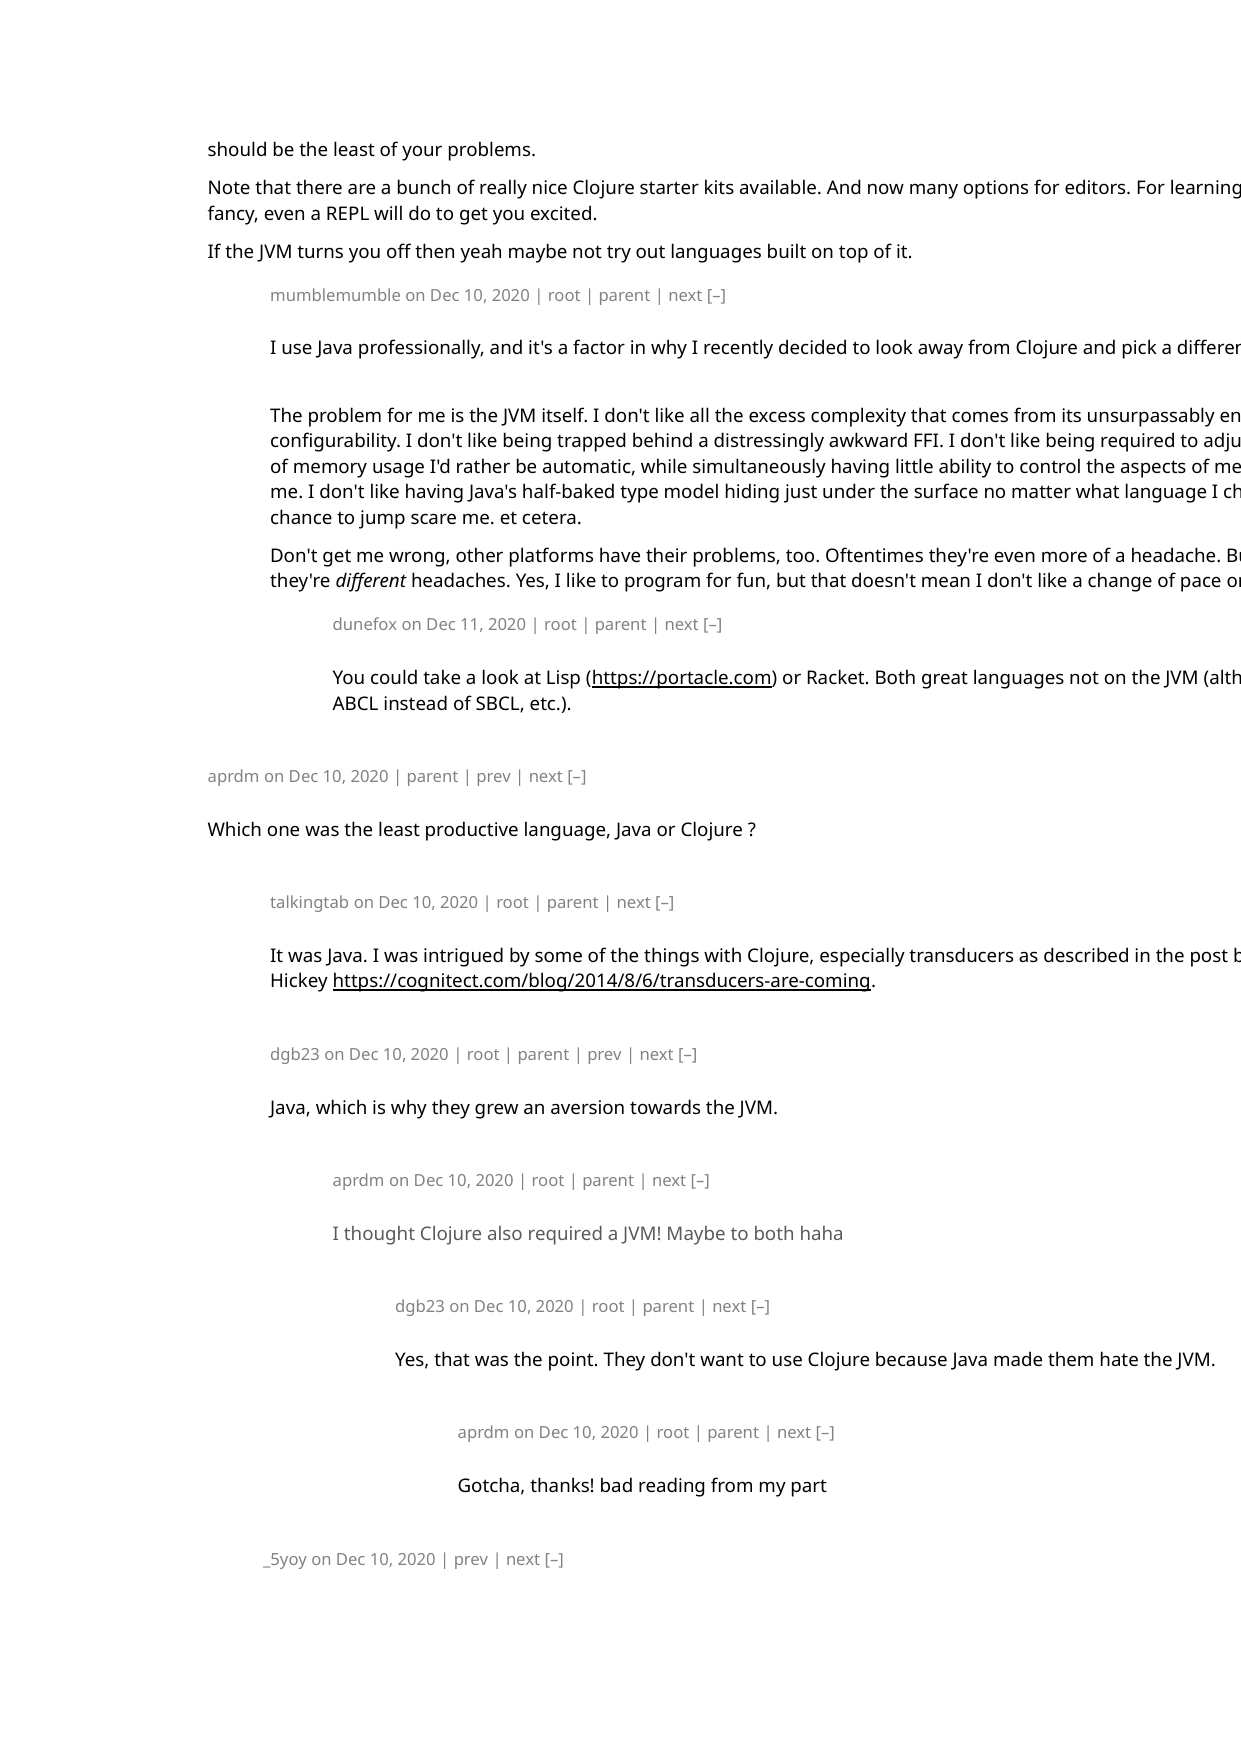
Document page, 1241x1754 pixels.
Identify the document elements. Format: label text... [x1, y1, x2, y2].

table_header _5yoy on Dec 10, 2020 | prev | next [–] [260, 1541, 1240, 1601]
table_header [121, 277, 255, 596]
table_header [121, 1289, 380, 1404]
table_cell [118, 877, 1240, 1029]
table_header aprdm on Dec 10, 2020 | root | parent | next [–] I thought Clojure also required a JVM! Maybe to both haha [330, 1163, 894, 1278]
table_header [121, 1541, 248, 1601]
table_cell [118, 118, 1240, 269]
table_header [121, 1163, 317, 1278]
table_header [193, 759, 204, 874]
table_header [255, 277, 267, 596]
table_header [443, 1415, 454, 1530]
table_header [255, 885, 267, 1026]
table_header dgb23 on Dec 10, 2020 | root | parent | next [–] Yes, that was the point. They don't want to use Clojure because Java made them hate the JVM. [392, 1289, 1240, 1404]
table_header [121, 121, 192, 266]
table_header [121, 1036, 255, 1152]
table_header [255, 1036, 267, 1152]
table_cell [118, 270, 1240, 599]
table_header [380, 1289, 392, 1404]
table_header [248, 1541, 260, 1601]
table_header [121, 607, 317, 748]
table_cell [118, 1533, 1240, 1604]
table_header [121, 885, 255, 1026]
table_header [121, 1415, 442, 1530]
table_header dgb23 on Dec 10, 2020 | root | parent | prev | next [–] Java, which is why they grew an aversion towards the JVM. [267, 1036, 837, 1152]
table_cell [118, 1029, 1240, 1155]
table_header [193, 121, 204, 266]
table_cell [118, 1281, 1240, 1407]
table_header talkingtab on Dec 10, 2020 | root | parent | next [–] It was Java. I was intrigued by some of the things with Clojure, especially transducers as described in the post by Rich Hickey https://cognitect.com/blog/2014/8/6/transducers-are-coming. [267, 885, 1240, 1026]
table_header aprdm on Dec 10, 2020 | parent | prev | next [–] Which one was the least productive language, Java or Clojure ? [205, 759, 814, 874]
table_header [318, 1163, 329, 1278]
table_cell [118, 1155, 1240, 1281]
picture [123, 1543, 242, 1547]
table_cell [118, 751, 1240, 877]
table_header aprdm on Dec 10, 2020 | root | parent | next [–] Gotcha, thanks! bad reading from my part [455, 1415, 891, 1530]
table_cell [118, 1407, 1240, 1533]
picture [123, 1092, 249, 1096]
table_header dunefox on Dec 11, 2020 | root | parent | next [–] You could take a look at Lisp (https://portacle.com) or Racket. Both great languages not on the JVM (although Lisp is as well with ABCL instead of SBCL, etc.). [330, 607, 1240, 748]
table_header [121, 759, 192, 874]
table_header [318, 607, 329, 748]
table_header mumblemumble on Dec 10, 2020 | root | parent | next [–] I use Java professionally, and it's a factor in why I recently decided to look away from Clojure and pick a different after-hours language. The problem for me is the JVM itself. I don't like all the excess complexity that comes from its unsurpassably enterprise-grade level of configurability. I don't like being trapped behind a distressingly awkward FFI. I don't like being required to adjust control levers for aspects of memory usage I'd rather be automatic, while simultaneously having little ability to control the aspects of memory usage that matter to me. I don't like having Java's half-baked type model hiding just under the surface no matter what language I choose, just waiting for a chance to jump scare me. et cetera. Don't get me wrong, other platforms have their problems, too. Oftentimes they're even more of a headache. But at least they're different headaches. Yes, I like to program for fun, but that doesn't mean I don't like a change of pace on the weekends. [267, 277, 1240, 596]
table_cell [118, 599, 1240, 751]
table_header st3fan on Dec 10, 2020 | parent | prev | next [–] "each time I have to install the JVM, I simply quit, despite being intrigued by Clojure itself" Weird - what is so problematic about installing a JVM? That is literally an apt-get or install away. If you are learning Clojure then installing the JVM should be the least of your problems. Note that there are a bunch of really nice Clojure starter kits available. And now many options for editors. For learning you don't need anything fancy, even a REPL will do to get you excited. If the JVM turns you off then yeah maybe not try out languages built on top of it. [205, 121, 1240, 266]
